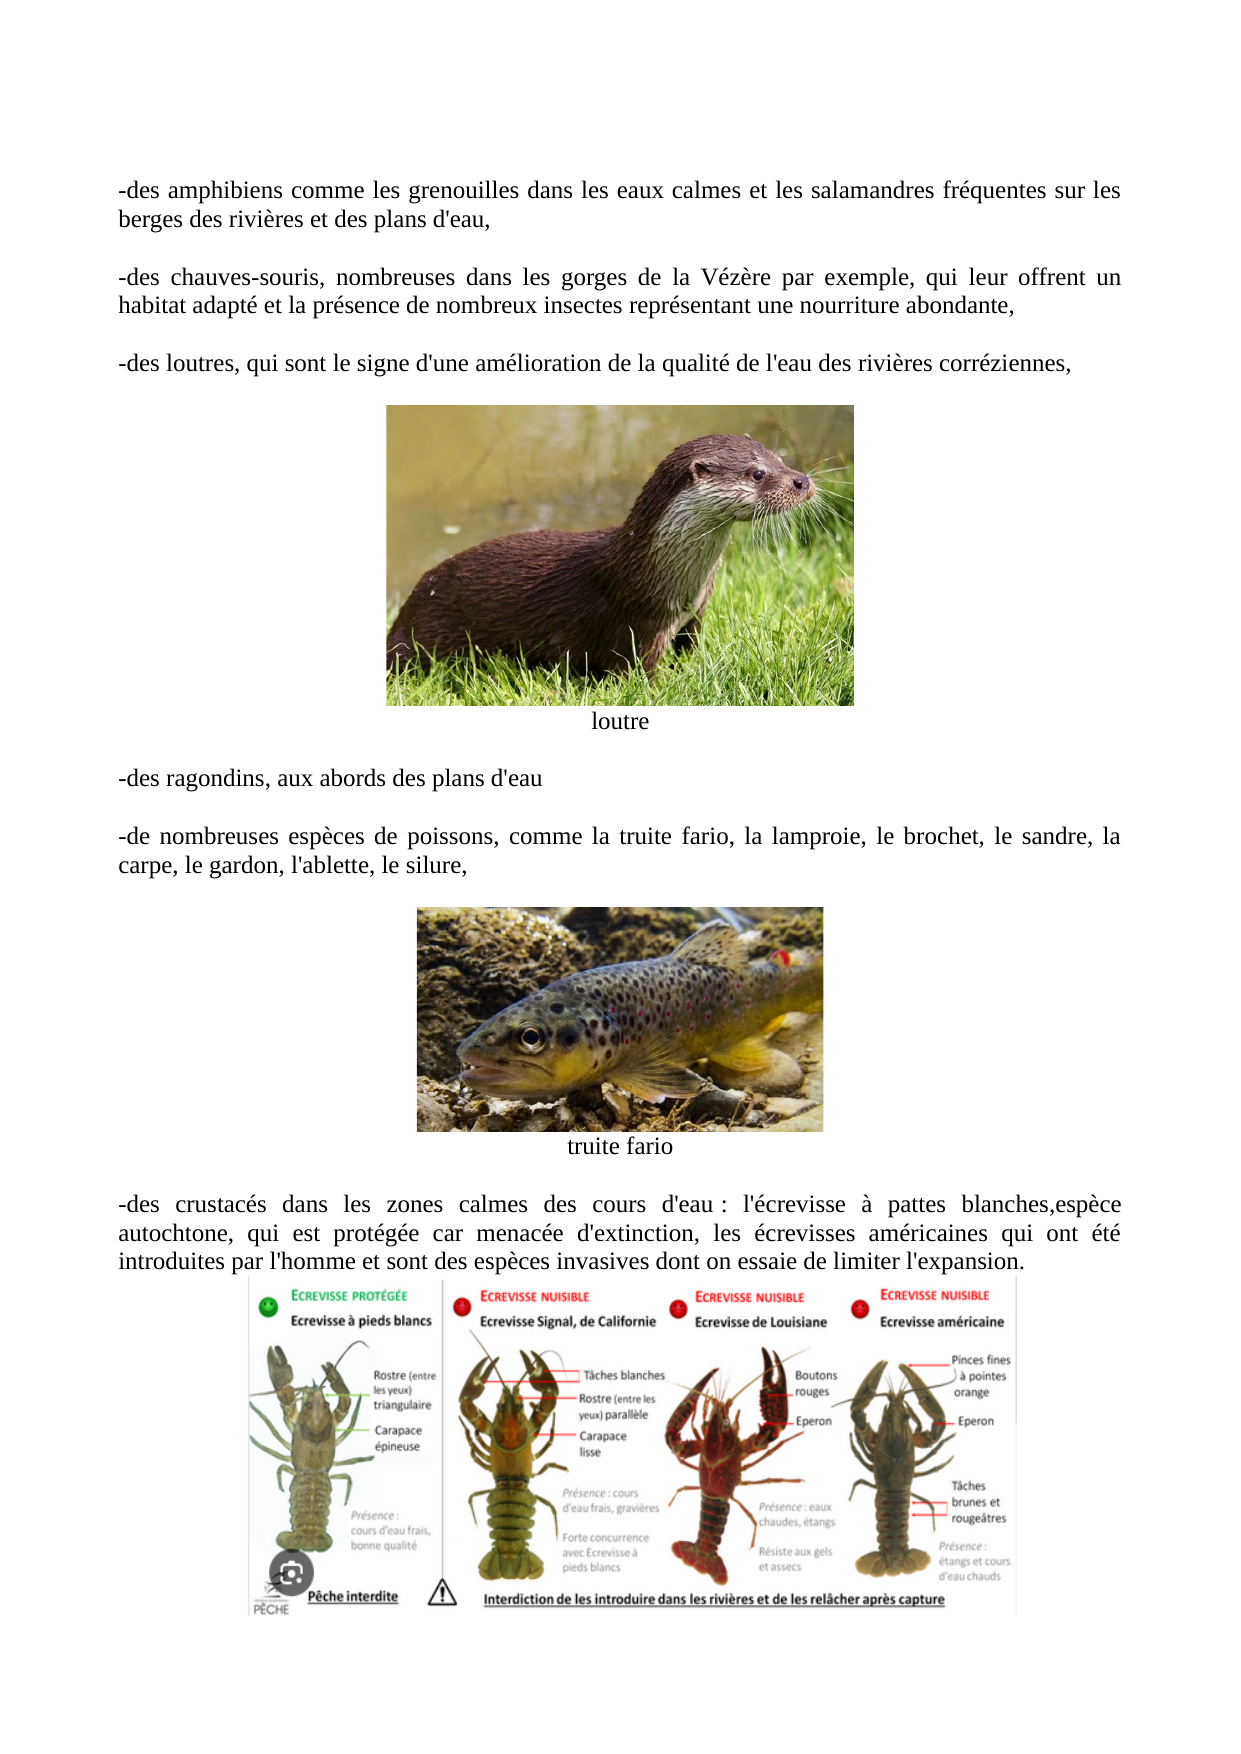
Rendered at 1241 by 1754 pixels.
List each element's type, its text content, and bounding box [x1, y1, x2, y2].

text truite fario [118, 907, 1122, 1160]
text -des chauves-souris, nombreuses dans les gorges de la Vézère par exemple, qui leur offrent un habitat adapté et la présence de nombreux insectes représentant une nourriture abondante, [118, 262, 1122, 319]
text -des loutres, qui sont le signe d'une amélioration de la qualité de l'eau des rivières corréziennes, [118, 348, 1122, 377]
picture [416, 907, 824, 1132]
picture [386, 405, 854, 706]
text loutre [118, 406, 1122, 735]
text -des crustacés dans les zones calmes des cours d'eau : l'écrevisse à pattes blanches,espèce autochtone, qui est protégée car menacée d'extinction, les écrevisses américaines qui ont été introduites par l'homme et sont des espèces invasives dont on essaie de limiter l'expansion. [118, 1189, 1122, 1275]
picture [247, 1276, 1017, 1616]
text -des amphibiens comme les grenouilles dans les eaux calmes et les salamandres fréquentes sur les berges des rivières et des plans d'eau, [118, 176, 1122, 233]
text -de nombreuses espèces de poissons, comme la truite fario, la lamproie, le brochet, le sandre, la carpe, le gardon, l'ablette, le silure, [118, 821, 1122, 878]
text -des ragondins, aux abords des plans d'eau [118, 763, 1122, 792]
